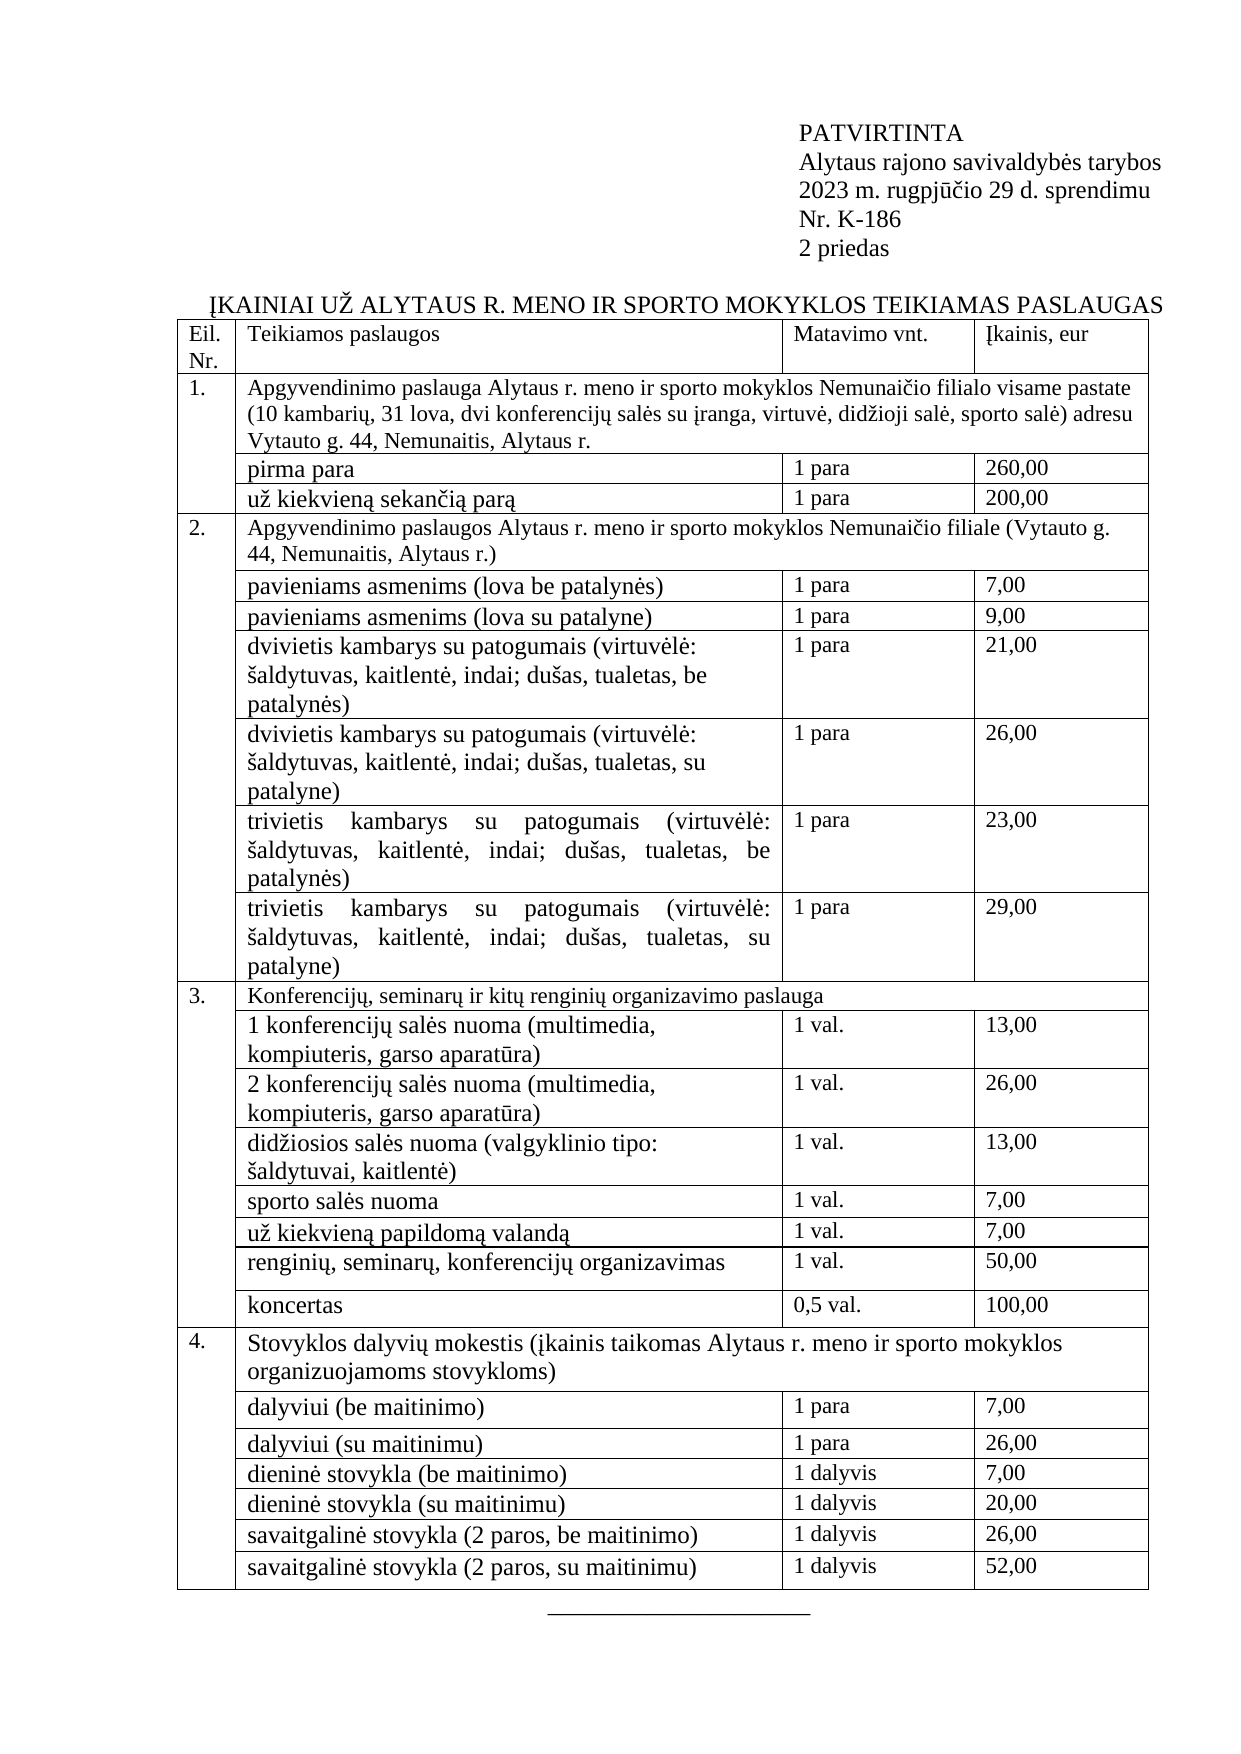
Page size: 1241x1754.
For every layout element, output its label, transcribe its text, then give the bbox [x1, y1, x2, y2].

table_cell Stovyklos dalyvių mokestis (įkainis taikomas Alytaus r. meno ir sporto mokyklos organizuojamoms stovykloms) [236, 1328, 1148, 1391]
table_cell 20,00 [975, 1489, 1148, 1519]
table_cell 1 para [783, 806, 974, 892]
table_cell dalyviui (su maitinimu) [236, 1429, 782, 1458]
table_cell 1 para [783, 602, 974, 630]
table_cell 7,00 [975, 1392, 1148, 1428]
table_cell renginių, seminarų, konferencijų organizavimas [236, 1248, 782, 1289]
table_cell 3. [178, 982, 235, 1327]
table_cell koncertas [236, 1291, 782, 1327]
table_cell 1 para [783, 1392, 974, 1428]
table_cell 0,5 val. [783, 1291, 974, 1327]
table_cell pavieniams asmenims (lova be patalynės) [236, 571, 782, 601]
table_cell trivietis kambarys su patogumais (virtuvėlė: šaldytuvas, kaitlentė, indai; dušas, tualetas, be patalynės) [236, 806, 782, 892]
table_cell Apgyvendinimo paslaugos Alytaus r. meno ir sporto mokyklos Nemunaičio filiale (Vytauto g. 44, Nemunaitis, Alytaus r.) [236, 514, 1148, 570]
table_cell 1 val. [783, 1248, 974, 1289]
table_cell 1 para [783, 719, 974, 805]
table_cell savaitgalinė stovykla (2 paros, be maitinimo) [236, 1520, 782, 1551]
table_cell 1 para [783, 454, 974, 483]
table_cell 23,00 [975, 806, 1148, 892]
table_cell 2. [178, 514, 235, 981]
table_header Teikiamos paslaugos [236, 320, 782, 373]
table_cell 1 konferencijų salės nuoma (multimedia, kompiuteris, garso aparatūra) [236, 1011, 782, 1068]
table_cell 1 val. [783, 1186, 974, 1217]
table_cell 1 dalyvis [783, 1489, 974, 1519]
table_header Matavimo vnt. [783, 320, 974, 373]
table_cell pavieniams asmenims (lova su patalyne) [236, 602, 782, 630]
table_cell 13,00 [975, 1011, 1148, 1068]
table_cell 50,00 [975, 1248, 1148, 1289]
text Alytaus rajono savivaldybės tarybos [769, 147, 1181, 176]
table_cell 200,00 [975, 484, 1148, 513]
table_cell 1 dalyvis [783, 1552, 974, 1588]
table_cell 4. [178, 1328, 235, 1588]
table_cell 1 val. [783, 1218, 974, 1246]
table_cell 1 para [783, 1429, 974, 1458]
table_cell už kiekvieną sekančią parą [236, 484, 782, 513]
text _____________________ [177, 1589, 1181, 1618]
table_cell dieninė stovykla (be maitinimo) [236, 1459, 782, 1488]
table_cell 100,00 [975, 1291, 1148, 1327]
table_cell 1. [178, 374, 235, 513]
table_cell 1 para [783, 631, 974, 718]
table_cell 29,00 [975, 893, 1148, 981]
table_cell 260,00 [975, 454, 1148, 483]
table_header Eil.Nr. [178, 320, 235, 373]
table_cell dvivietis kambarys su patogumais (virtuvėlė: šaldytuvas, kaitlentė, indai; dušas, tualetas, be patalynės) [236, 631, 782, 718]
table_cell Apgyvendinimo paslauga Alytaus r. meno ir sporto mokyklos Nemunaičio filialo visame pastate (10 kambarių, 31 lova, dvi konferencijų salės su įranga, virtuvė, didžioji salė, sporto salė) adresu Vytauto g. 44, Nemunaitis, Alytaus r. [236, 374, 1148, 453]
table_cell 1 dalyvis [783, 1459, 974, 1488]
table_cell sporto salės nuoma [236, 1186, 782, 1217]
table_cell 26,00 [975, 1429, 1148, 1458]
table_cell pirma para [236, 454, 782, 483]
table_cell 13,00 [975, 1128, 1148, 1185]
text PATVIRTINTA [769, 118, 1181, 147]
table_cell 21,00 [975, 631, 1148, 718]
table_cell 1 para [783, 571, 974, 601]
table_cell 1 val. [783, 1069, 974, 1127]
table_cell 9,00 [975, 602, 1148, 630]
table_cell 26,00 [975, 1520, 1148, 1551]
table_cell trivietis kambarys su patogumais (virtuvėlė: šaldytuvas, kaitlentė, indai; dušas, tualetas, su patalyne) [236, 893, 782, 981]
table_cell 1 val. [783, 1011, 974, 1068]
table_cell 1 para [783, 484, 974, 513]
table_cell 7,00 [975, 1218, 1148, 1246]
table_cell 2 konferencijų salės nuoma (multimedia, kompiuteris, garso aparatūra) [236, 1069, 782, 1127]
text ĮKAINIAI UŽ ALYTAUS R. MENO IR SPORTO MOKYKLOS TEIKIAMAS PASLAUGAS [177, 291, 1196, 319]
table_cell 52,00 [975, 1552, 1148, 1588]
table_cell 1 dalyvis [783, 1520, 974, 1551]
table_cell didžiosios salės nuoma (valgyklinio tipo: šaldytuvai, kaitlentė) [236, 1128, 782, 1185]
table_cell 1 para [783, 893, 974, 981]
table_cell 7,00 [975, 1186, 1148, 1217]
table_cell 7,00 [975, 1459, 1148, 1488]
table_cell 1 val. [783, 1128, 974, 1185]
table_cell Konferencijų, seminarų ir kitų renginių organizavimo paslauga [236, 982, 1148, 1009]
text 2023 m. rugpjūčio 29 d. sprendimu Nr. K-186 [798, 176, 1181, 233]
table_cell 26,00 [975, 1069, 1148, 1127]
table_cell už kiekvieną papildomą valandą [236, 1218, 782, 1246]
table_cell dvivietis kambarys su patogumais (virtuvėlė: šaldytuvas, kaitlentė, indai; dušas, tualetas, su patalyne) [236, 719, 782, 805]
table_cell dieninė stovykla (su maitinimu) [236, 1489, 782, 1519]
text 2 priedas [798, 233, 1181, 262]
table_cell 7,00 [975, 571, 1148, 601]
table_cell 26,00 [975, 719, 1148, 805]
table_cell dalyviui (be maitinimo) [236, 1392, 782, 1428]
table_cell savaitgalinė stovykla (2 paros, su maitinimu) [236, 1552, 782, 1588]
table_header Įkainis, eur [975, 320, 1148, 373]
